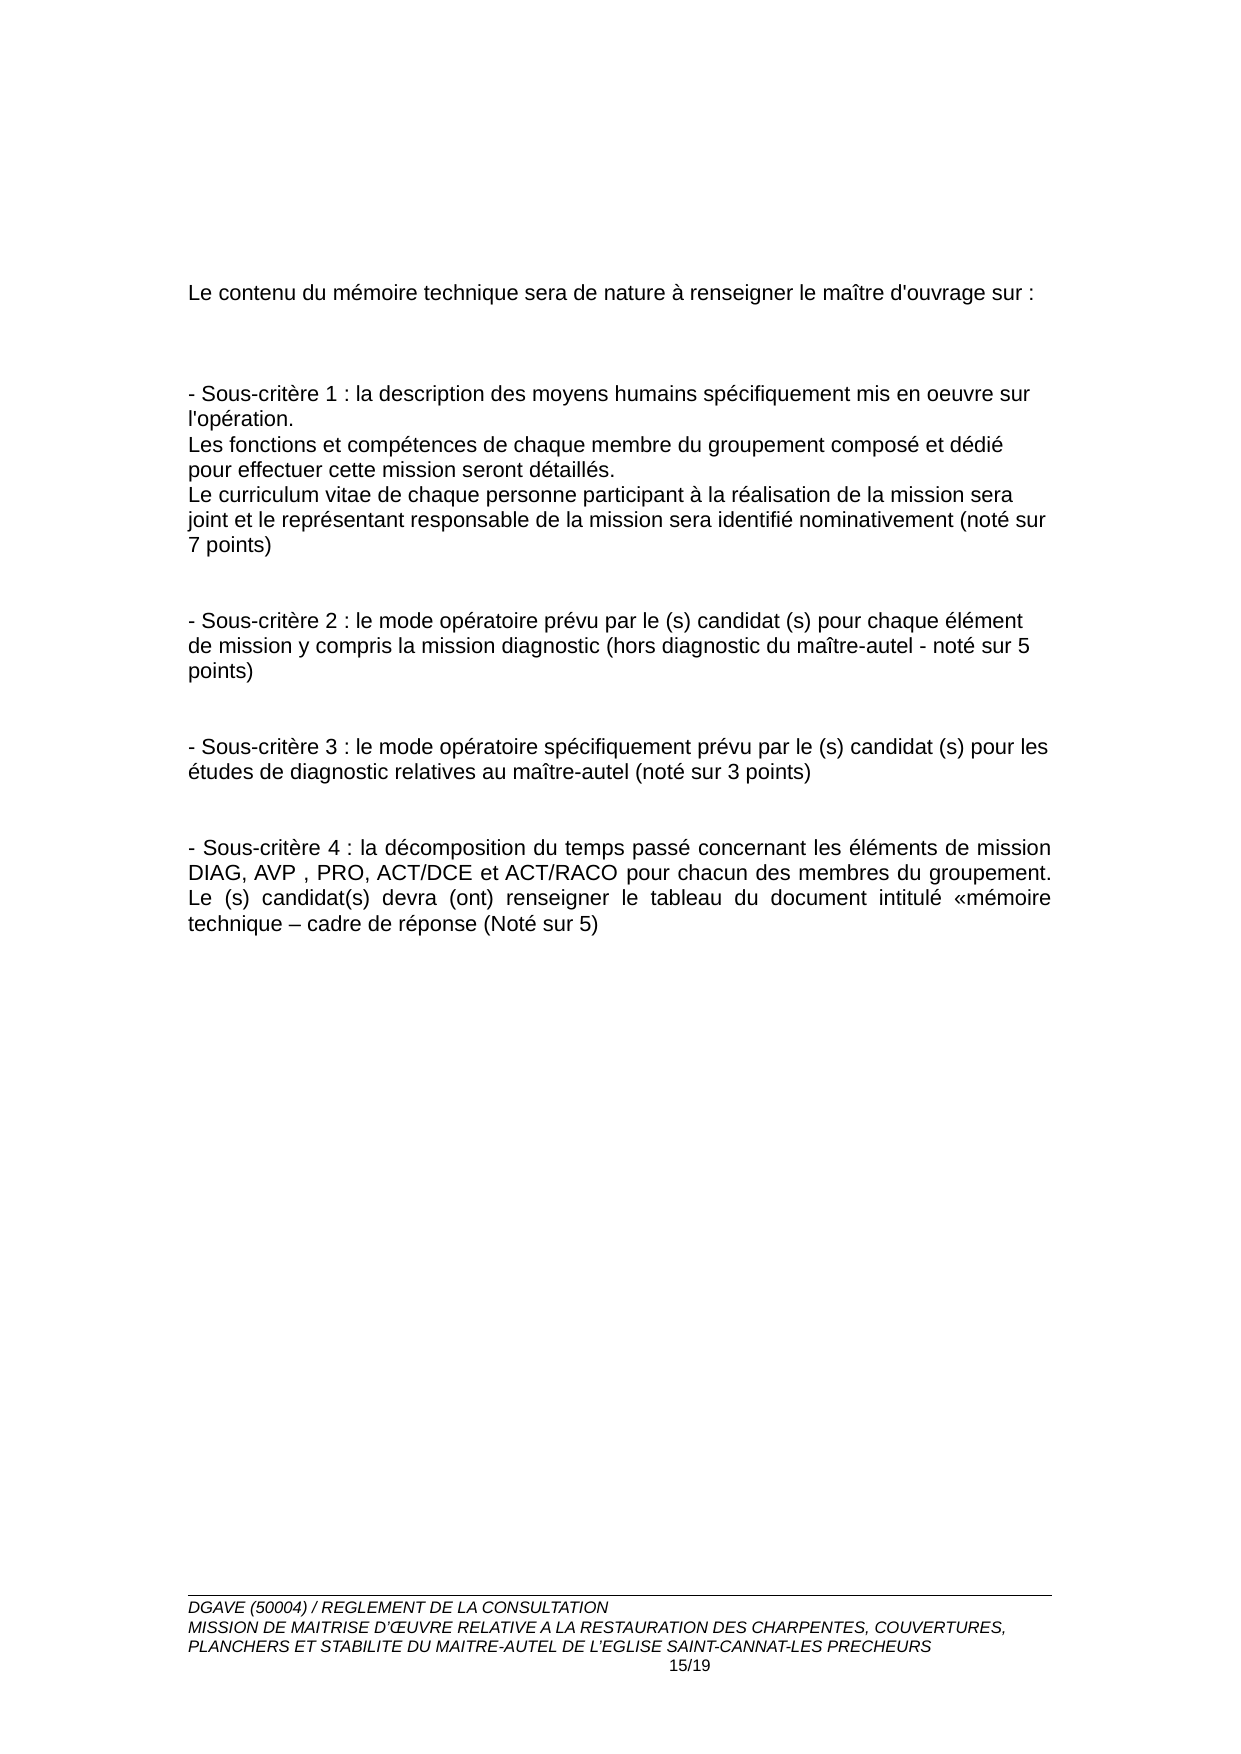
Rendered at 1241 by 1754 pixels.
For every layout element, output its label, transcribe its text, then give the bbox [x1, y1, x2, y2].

text - Sous-critère 2 : le mode opératoire prévu par le (s) candidat (s) pour chaque élément de mission y compris la mission diagnostic (hors diagnostic du maître-autel - noté sur 5 points) [188, 608, 1052, 683]
text - Sous-critère 3 : le mode opératoire spécifiquement prévu par le (s) candidat (s) pour les études de diagnostic relatives au maître-autel (noté sur 3 points) [188, 734, 1052, 784]
text Le curriculum vitae de chaque personne participant à la réalisation de la mission sera joint et le représentant responsable de la mission sera identifié nominativement (noté sur 7 points) [188, 482, 1052, 557]
text Les fonctions et compétences de chaque membre du groupement composé et dédié pour effectuer cette mission seront détaillés. [188, 431, 1052, 482]
text - Sous-critère 1 : la description des moyens humains spécifiquement mis en oeuvre sur l'opération. [188, 381, 1052, 431]
text Le contenu du mémoire technique sera de nature à renseigner le maître d'ouvrage sur : [188, 280, 1052, 305]
text - Sous-critère 4 : la décomposition du temps passé concernant les éléments de mission DIAG, AVP , PRO, ACT/DCE et ACT/RACO pour chacun des membres du groupement. Le (s) candidat(s) devra (ont) renseigner le tableau du document intitulé «mémoire technique – cadre de réponse (Noté sur 5) [188, 835, 1052, 936]
